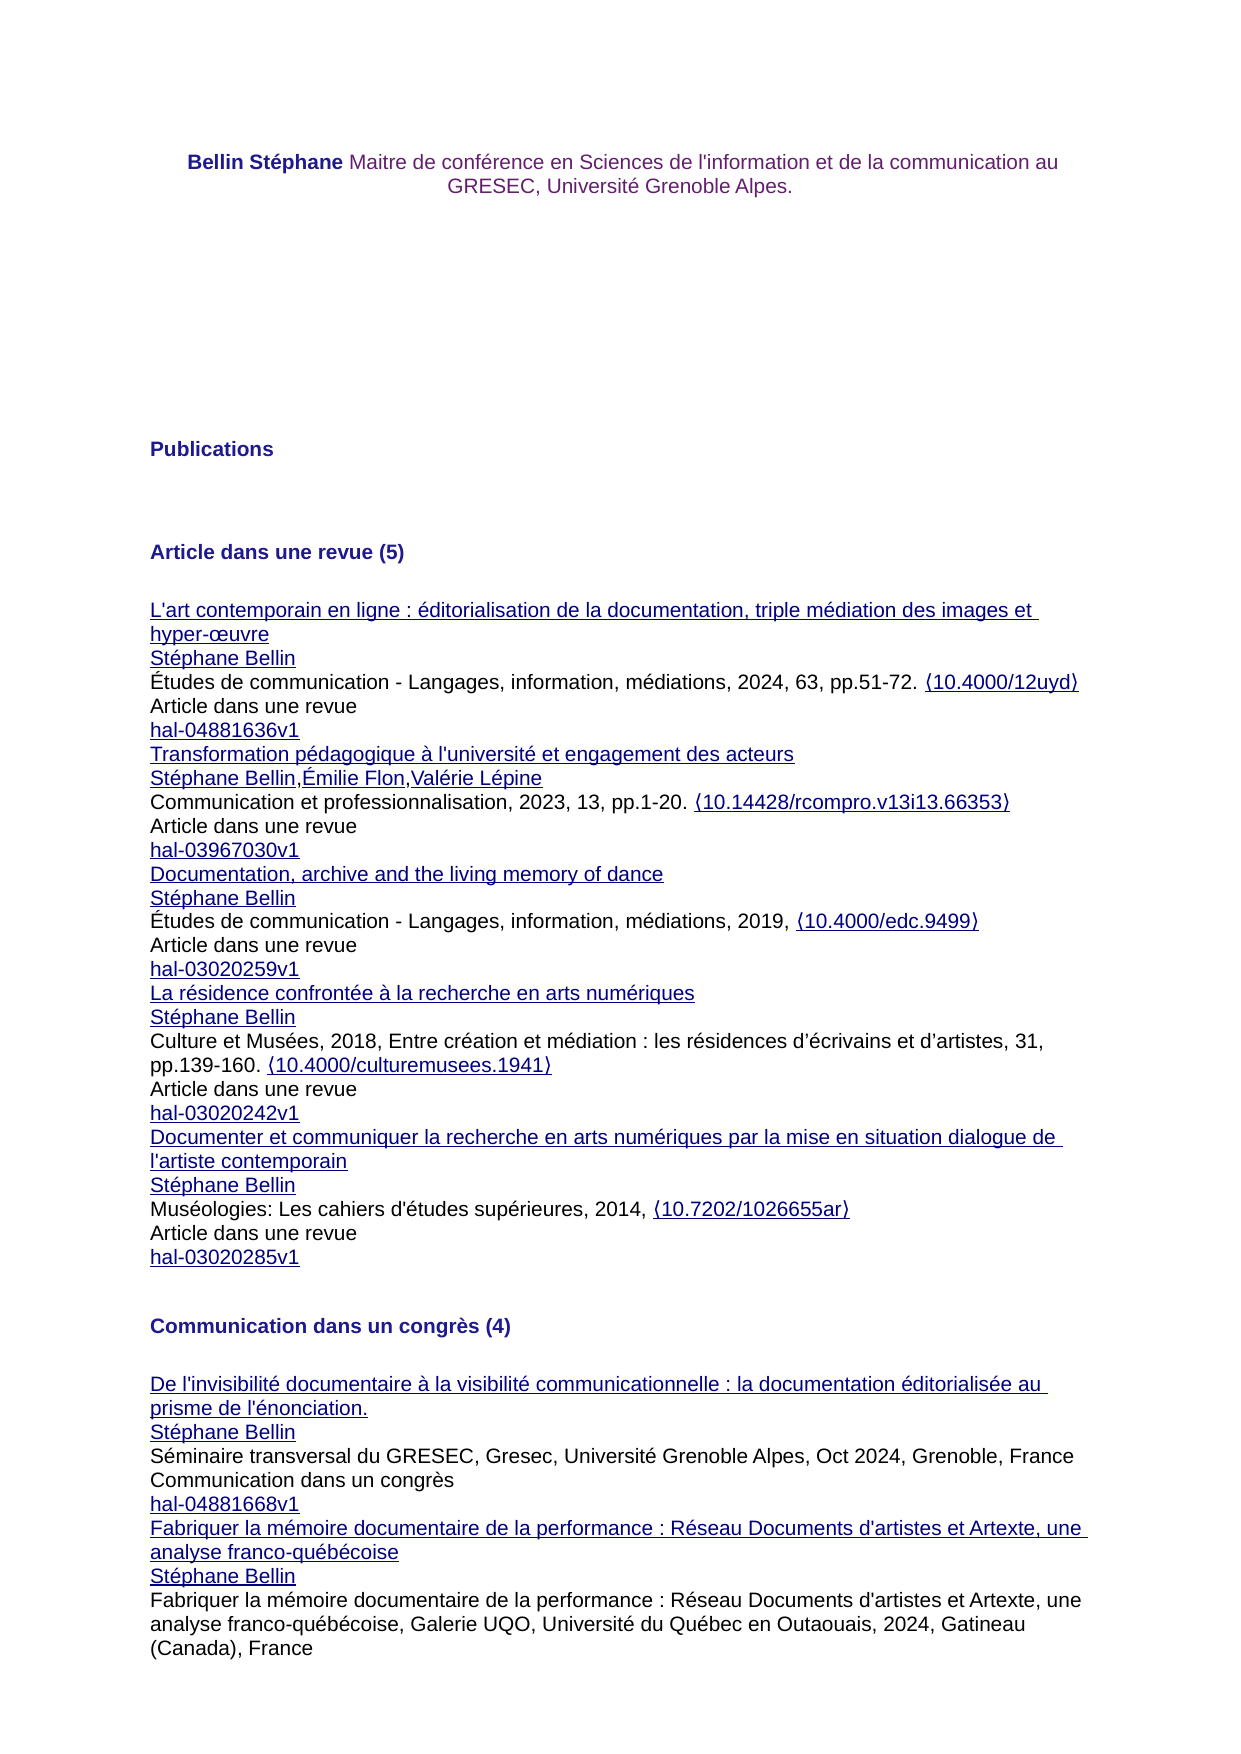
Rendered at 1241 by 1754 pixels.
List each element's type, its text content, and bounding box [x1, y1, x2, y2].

table_cell La résidence confrontée à la recherche en arts numériques Stéphane Bellin Culture et Musées, 2018, Entre création et médiation : les résidences d’écrivains et d’artistes, 31, pp.139-160. ⟨10.4000/culturemusees.1941⟩ Article dans une revue hal-03020242v1 [150, 981, 1090, 1125]
table_header L'art contemporain en ligne : éditorialisation de la documentation, triple médiation des images et hyper-œuvre Stéphane Bellin Études de communication - Langages, information, médiations, 2024, 63, pp.51-72. ⟨10.4000/12uyd⟩ Article dans une revue hal-04881636v1 [150, 598, 1090, 742]
subtitle Bellin Stéphane Maitre de conférence en Sciences de l'information et de la communication au GRESEC, Université Grenoble Alpes. [150, 150, 1090, 198]
subtitle Communication dans un congrès (4) [150, 1313, 1090, 1337]
table_cell Documentation, archive and the living memory of dance Stéphane Bellin Études de communication - Langages, information, médiations, 2019, ⟨10.4000/edc.9499⟩ Article dans une revue hal-03020259v1 [150, 861, 1090, 981]
subtitle Publications [150, 436, 1090, 460]
subtitle Article dans une revue (5) [150, 539, 1090, 563]
table_cell Documenter et communiquer la recherche en arts numériques par la mise en situation dialogue de l'artiste contemporain Stéphane Bellin Muséologies: Les cahiers d'études supérieures, 2014, ⟨10.7202/1026655ar⟩ Article dans une revue hal-03020285v1 [150, 1125, 1090, 1269]
table_header De l'invisibilité documentaire à la visibilité communicationnelle : la documentation éditorialisée au prisme de l'énonciation. Stéphane Bellin Séminaire transversal du GRESEC, Gresec, Université Grenoble Alpes, Oct 2024, Grenoble, France Communication dans un congrès hal-04881668v1 [150, 1372, 1090, 1516]
table_cell Fabriquer la mémoire documentaire de la performance : Réseau Documents d'artistes et Artexte, une analyse franco-québécoise Stéphane Bellin Fabriquer la mémoire documentaire de la performance : Réseau Documents d'artistes et Artexte, une analyse franco-québécoise, Galerie UQO, Université du Québec en Outaouais, 2024, Gatineau (Canada), France [150, 1516, 1090, 1659]
table_cell Transformation pédagogique à l'université et engagement des acteurs Stéphane Bellin,Émilie Flon,Valérie Lépine Communication et professionnalisation, 2023, 13, pp.1-20. ⟨10.14428/rcompro.v13i13.66353⟩ Article dans une revue hal-03967030v1 [150, 742, 1090, 861]
